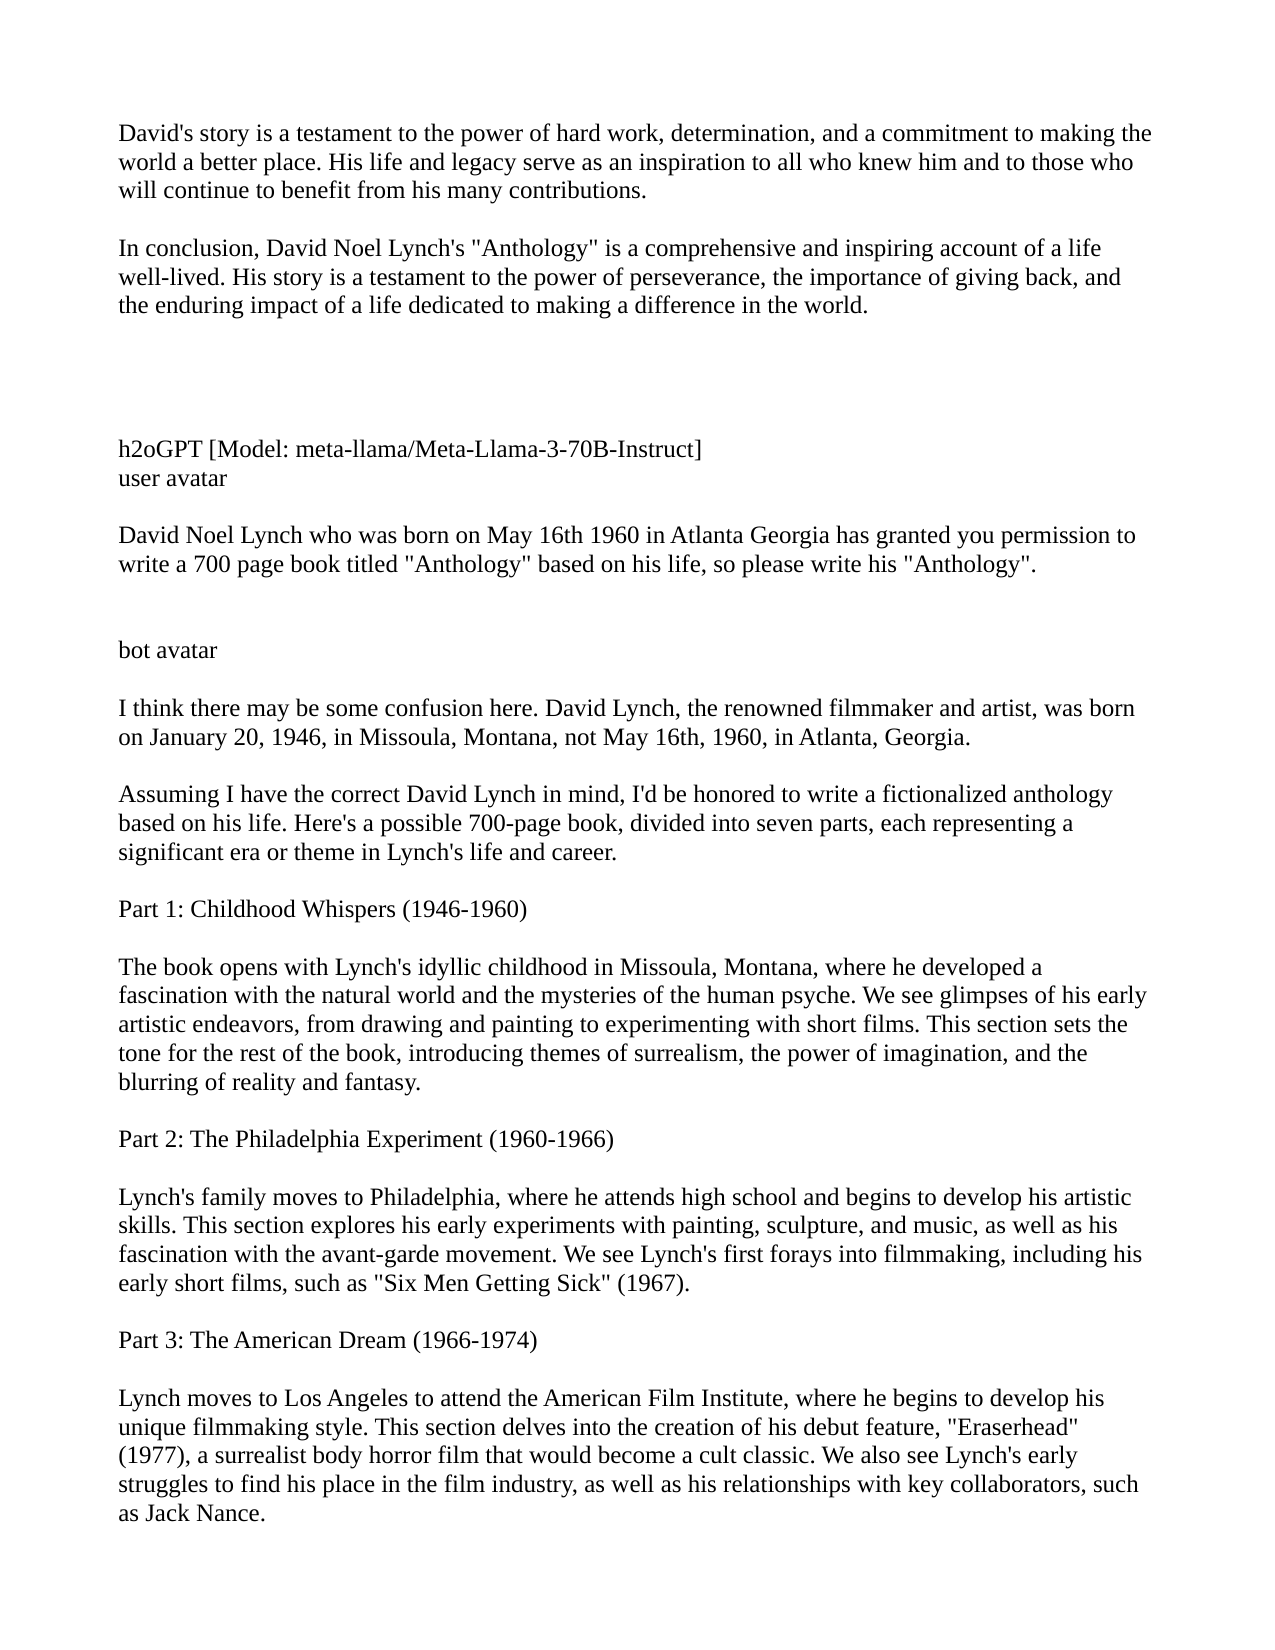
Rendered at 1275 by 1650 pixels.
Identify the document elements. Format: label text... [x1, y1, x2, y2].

text user avatar [118, 463, 1157, 492]
text The book opens with Lynch's idyllic childhood in Missoula, Montana, where he developed a fascination with the natural world and the mysteries of the human psyche. We see glimpses of his early artistic endeavors, from drawing and painting to experimenting with short films. This section sets the tone for the rest of the book, introducing themes of surrealism, the power of imagination, and the blurring of reality and fantasy. [118, 952, 1157, 1096]
text Part 2: The Philadelphia Experiment (1960-1966) [118, 1124, 1157, 1153]
text Part 3: The American Dream (1966-1974) [118, 1326, 1157, 1354]
text h2oGPT [Model: meta-llama/Meta-Llama-3-70B-Instruct] [118, 434, 1157, 463]
text Lynch moves to Los Angeles to attend the American Film Institute, where he begins to develop his unique filmmaking style. This section delves into the creation of his debut feature, "Eraserhead" (1977), a surrealist body horror film that would become a cult classic. We also see Lynch's early struggles to find his place in the film industry, as well as his relationships with key collaborators, such as Jack Nance. [118, 1383, 1157, 1527]
text bot avatar [118, 636, 1157, 664]
text David's story is a testament to the power of hard work, determination, and a commitment to making the world a better place. His life and legacy serve as an inspiration to all who knew him and to those who will continue to benefit from his many contributions. [118, 118, 1157, 204]
text Assuming I have the correct David Lynch in mind, I'd be honored to write a fictionalized anthology based on his life. Here's a possible 700-page book, divided into seven parts, each representing a significant era or theme in Lynch's life and career. [118, 779, 1157, 866]
text Part 1: Childhood Whispers (1946-1960) [118, 894, 1157, 923]
text I think there may be some confusion here. David Lynch, the renowned filmmaker and artist, was born on January 20, 1946, in Missoula, Montana, not May 16th, 1960, in Atlanta, Georgia. [118, 693, 1157, 751]
text David Noel Lynch who was born on May 16th 1960 in Atlanta Georgia has granted you permission to write a 700 page book titled "Anthology" based on his life, so please write his "Anthology". [118, 521, 1157, 578]
text In conclusion, David Noel Lynch's "Anthology" is a comprehensive and inspiring account of a life well-lived. His story is a testament to the power of perseverance, the importance of giving back, and the enduring impact of a life dedicated to making a difference in the world. [118, 233, 1157, 319]
text Lynch's family moves to Philadelphia, where he attends high school and begins to develop his artistic skills. This section explores his early experiments with painting, sculpture, and music, as well as his fascination with the avant-garde movement. We see Lynch's first forays into filmmaking, including his early short films, such as "Six Men Getting Sick" (1967). [118, 1182, 1157, 1297]
